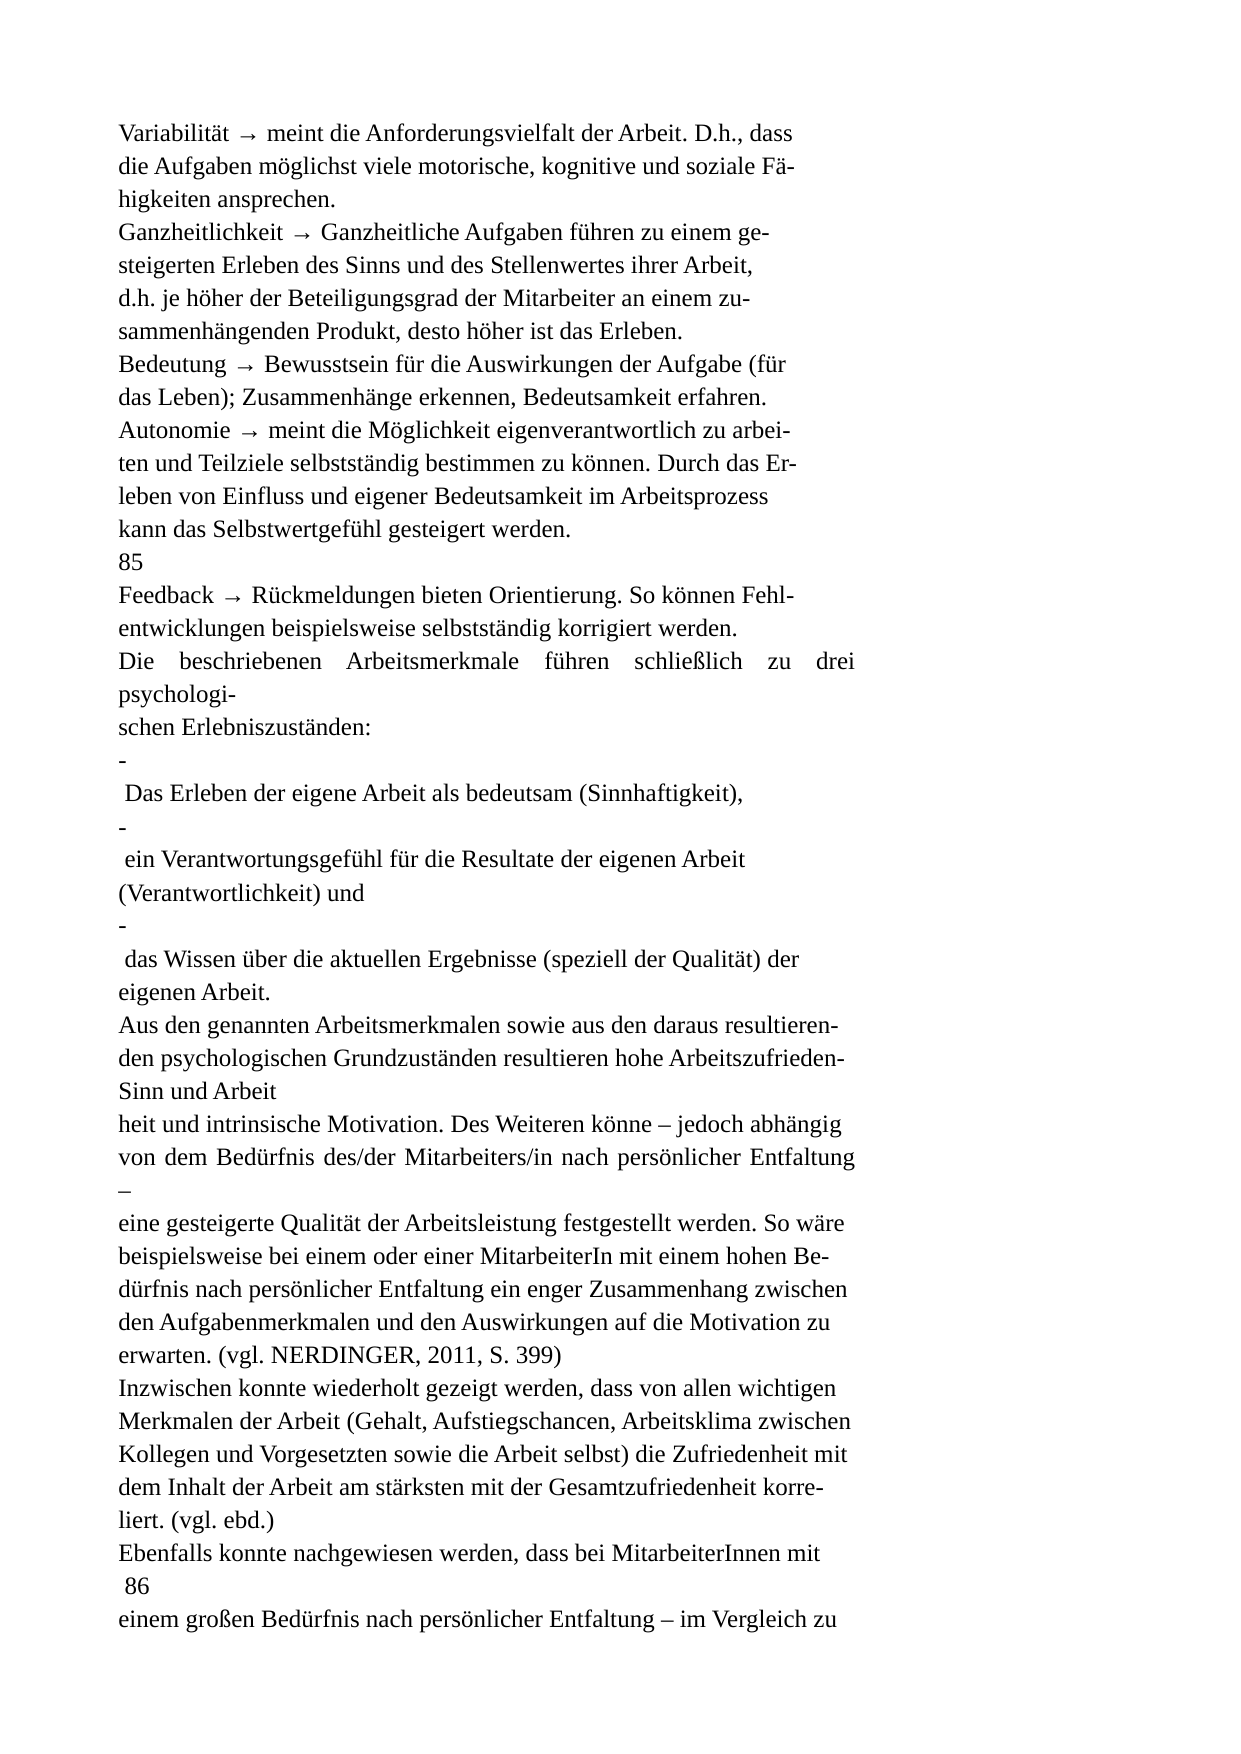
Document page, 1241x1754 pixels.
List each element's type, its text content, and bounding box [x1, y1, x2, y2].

text sammenhängenden Produkt, desto höher ist das Erleben. [118, 316, 856, 345]
text Inzwischen konnte wiederholt gezeigt werden, dass von allen wichtigen [118, 1373, 856, 1402]
text den psychologischen Grundzuständen resultieren hohe Arbeitszufrieden- [118, 1043, 856, 1071]
text Feedback → Rückmeldungen bieten Orientierung. So können Fehl- [118, 580, 856, 609]
text ten und Teilziele selbstständig bestimmen zu können. Durch das Er- [118, 448, 856, 477]
text leben von Einfluss und eigener Bedeutsamkeit im Arbeitsprozess [118, 481, 856, 510]
text Autonomie → meint die Möglichkeit eigenverantwortlich zu arbei- [118, 415, 856, 444]
text Das Erleben der eigene Arbeit als bedeutsam (Sinnhaftigkeit), [118, 778, 856, 807]
text Variabilität → meint die Anforderungsvielfalt der Arbeit. D.h., dass [118, 118, 856, 147]
text die Aufgaben möglichst viele motorische, kognitive und soziale Fä- [118, 151, 856, 180]
text von dem Bedürfnis des/der Mitarbeiters/in nach persönlicher Entfaltung – [118, 1142, 856, 1203]
text Kollegen und Vorgesetzten sowie die Arbeit selbst) die Zufriedenheit mit [118, 1439, 856, 1468]
text d.h. je höher der Beteiligungsgrad der Mitarbeiter an einem zu- [118, 283, 856, 312]
text Ebenfalls konnte nachgewiesen werden, dass bei MitarbeiterInnen mit [118, 1538, 856, 1567]
text eine gesteigerte Qualität der Arbeitsleistung festgestellt werden. So wäre [118, 1208, 856, 1237]
text eigenen Arbeit. [118, 977, 856, 1005]
text 85 [118, 547, 856, 576]
text ein Verantwortungsgefühl für die Resultate der eigenen Arbeit [118, 844, 856, 873]
text Bedeutung → Bewusstsein für die Auswirkungen der Aufgabe (für [118, 349, 856, 378]
text beispielsweise bei einem oder einer MitarbeiterIn mit einem hohen Be- [118, 1241, 856, 1269]
text Sinn und Arbeit [118, 1076, 856, 1104]
text steigerten Erleben des Sinns und des Stellenwertes ihrer Arbeit, [118, 250, 856, 279]
text higkeiten ansprechen. [118, 184, 856, 213]
text erwarten. (vgl. NERDINGER, 2011, S. 399) [118, 1340, 856, 1369]
text (Verantwortlichkeit) und [118, 878, 856, 906]
text schen Erlebniszuständen: [118, 712, 856, 741]
text - [118, 911, 856, 939]
text Aus den genannten Arbeitsmerkmalen sowie aus den daraus resultieren- [118, 1010, 856, 1038]
text Ganzheitlichkeit → Ganzheitliche Aufgaben führen zu einem ge- [118, 217, 856, 246]
text dürfnis nach persönlicher Entfaltung ein enger Zusammenhang zwischen [118, 1274, 856, 1303]
text das Leben); Zusammenhänge erkennen, Bedeutsamkeit erfahren. [118, 382, 856, 411]
text Merkmalen der Arbeit (Gehalt, Aufstiegschancen, Arbeitsklima zwischen [118, 1406, 856, 1435]
text dem Inhalt der Arbeit am stärksten mit der Gesamtzufriedenheit korre- [118, 1472, 856, 1501]
text entwicklungen beispielsweise selbstständig korrigiert werden. [118, 613, 856, 642]
text 86 [118, 1571, 856, 1600]
text - [118, 746, 856, 774]
text - [118, 812, 856, 840]
text heit und intrinsische Motivation. Des Weiteren könne – jedoch abhängig [118, 1109, 856, 1137]
text einem großen Bedürfnis nach persönlicher Entfaltung – im Vergleich zu [118, 1604, 856, 1633]
text den Aufgabenmerkmalen und den Auswirkungen auf die Motivation zu [118, 1307, 856, 1336]
text kann das Selbstwertgefühl gesteigert werden. [118, 514, 856, 543]
text das Wissen über die aktuellen Ergebnisse (speziell der Qualität) der [118, 944, 856, 972]
text Die beschriebenen Arbeitsmerkmale führen schließlich zu drei psychologi- [118, 646, 856, 708]
text liert. (vgl. ebd.) [118, 1505, 856, 1534]
